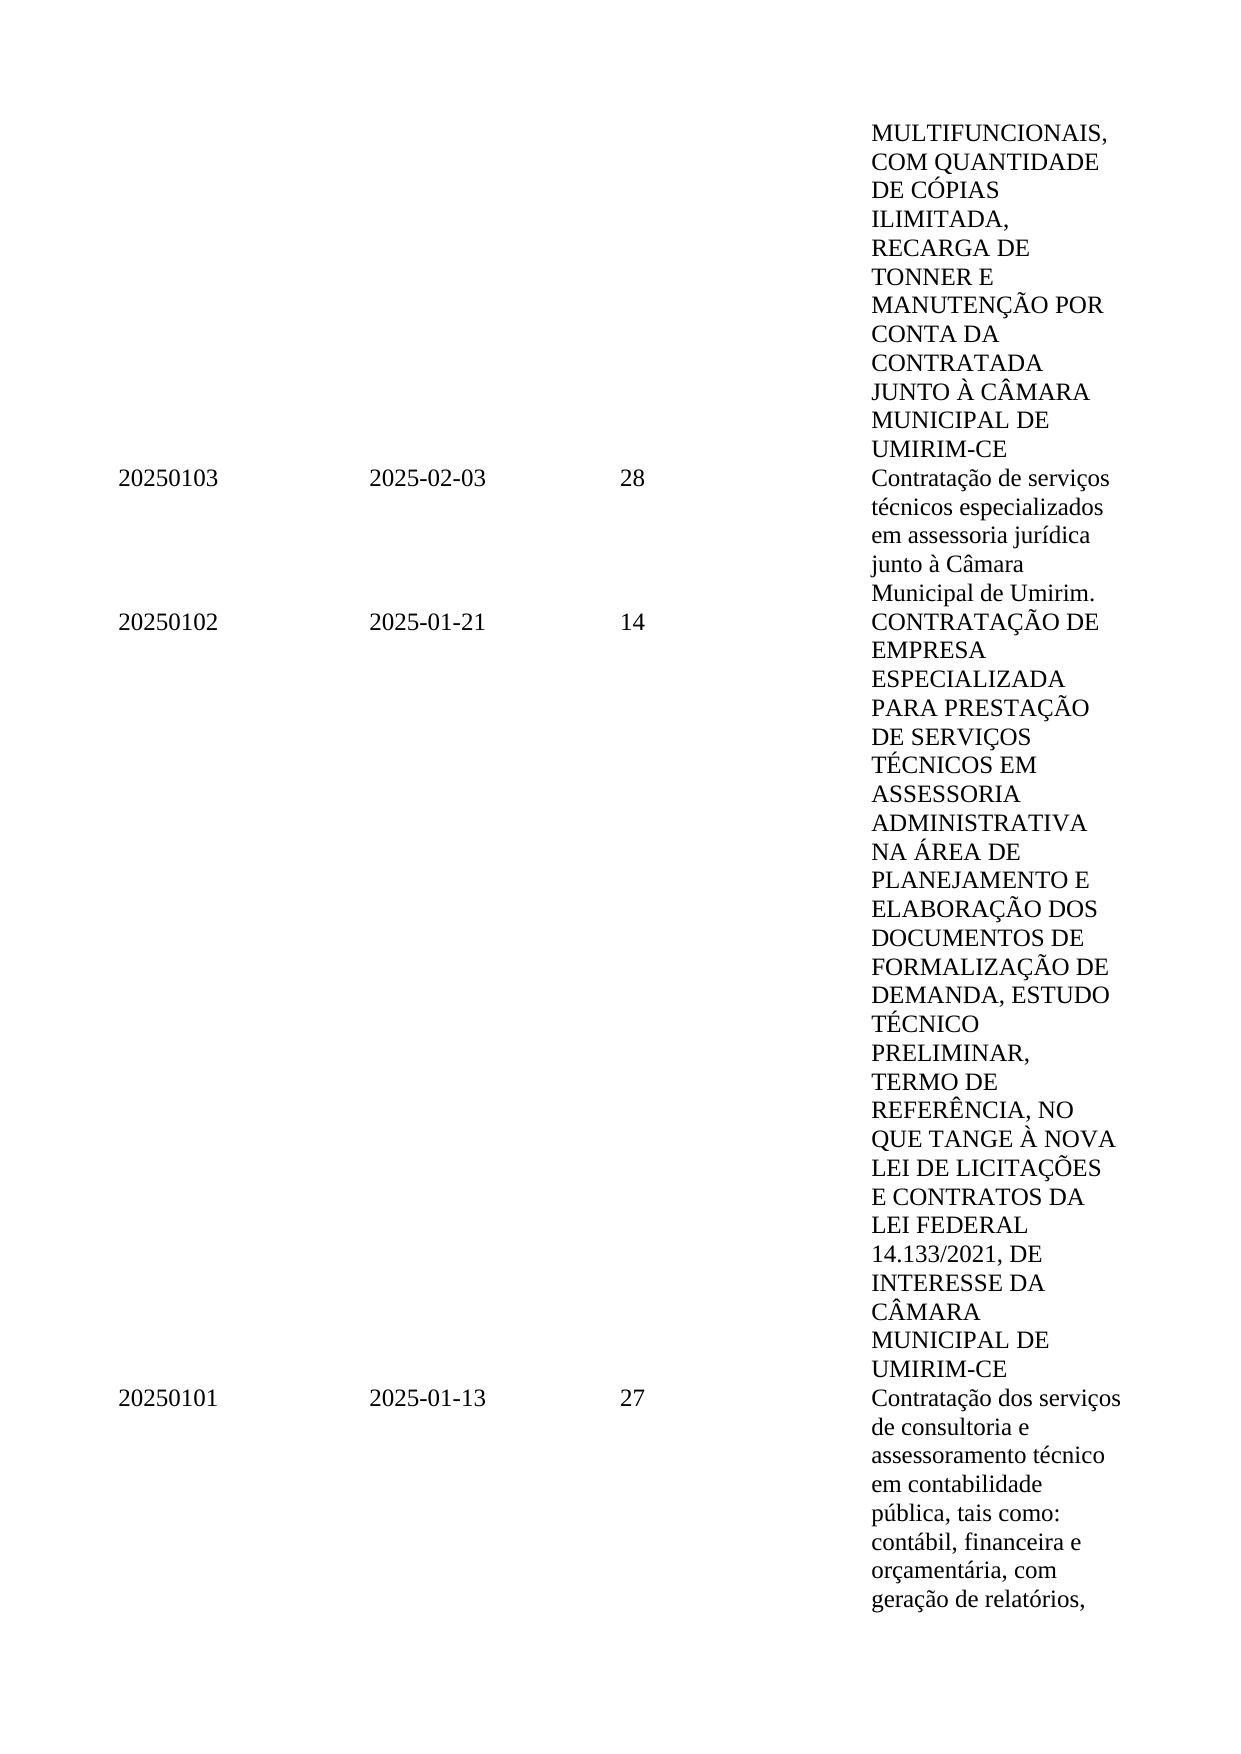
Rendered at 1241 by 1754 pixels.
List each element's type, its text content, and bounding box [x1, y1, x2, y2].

table_cell 20250102 [118, 607, 369, 1383]
table_cell 20250103 [118, 463, 369, 607]
table_cell 27 [620, 1383, 871, 1613]
table_cell [620, 118, 871, 463]
table_cell Contratação dos serviços de consultoria e assessoramento técnico em contabilidade pública, tais como: contábil, financeira e orçamentária, com geração de relatórios, [871, 1383, 1122, 1613]
table_cell 2025-02-03 [369, 463, 620, 607]
table_cell [369, 118, 620, 463]
table_cell 2025-01-13 [369, 1383, 620, 1613]
table_cell [118, 118, 369, 463]
table_cell 20250101 [118, 1383, 369, 1613]
table_cell MULTIFUNCIONAIS, COM QUANTIDADE DE CÓPIAS ILIMITADA, RECARGA DE TONNER E MANUTENÇÃO POR CONTA DA CONTRATADA JUNTO À CÂMARA MUNICIPAL DE UMIRIM-CE [871, 118, 1122, 463]
table_cell Contratação de serviços técnicos especializados em assessoria jurídica junto à Câmara Municipal de Umirim. [871, 463, 1122, 607]
table_cell 2025-01-21 [369, 607, 620, 1383]
table_cell CONTRATAÇÃO DE EMPRESA ESPECIALIZADA PARA PRESTAÇÃO DE SERVIÇOS TÉCNICOS EM ASSESSORIA ADMINISTRATIVA NA ÁREA DE PLANEJAMENTO E ELABORAÇÃO DOS DOCUMENTOS DE FORMALIZAÇÃO DE DEMANDA, ESTUDO TÉCNICO PRELIMINAR, TERMO DE REFERÊNCIA, NO QUE TANGE À NOVA LEI DE LICITAÇÕES E CONTRATOS DA LEI FEDERAL 14.133/2021, DE INTERESSE DA CÂMARA MUNICIPAL DE UMIRIM-CE [871, 607, 1122, 1383]
table_cell 28 [620, 463, 871, 607]
table_cell 14 [620, 607, 871, 1383]
